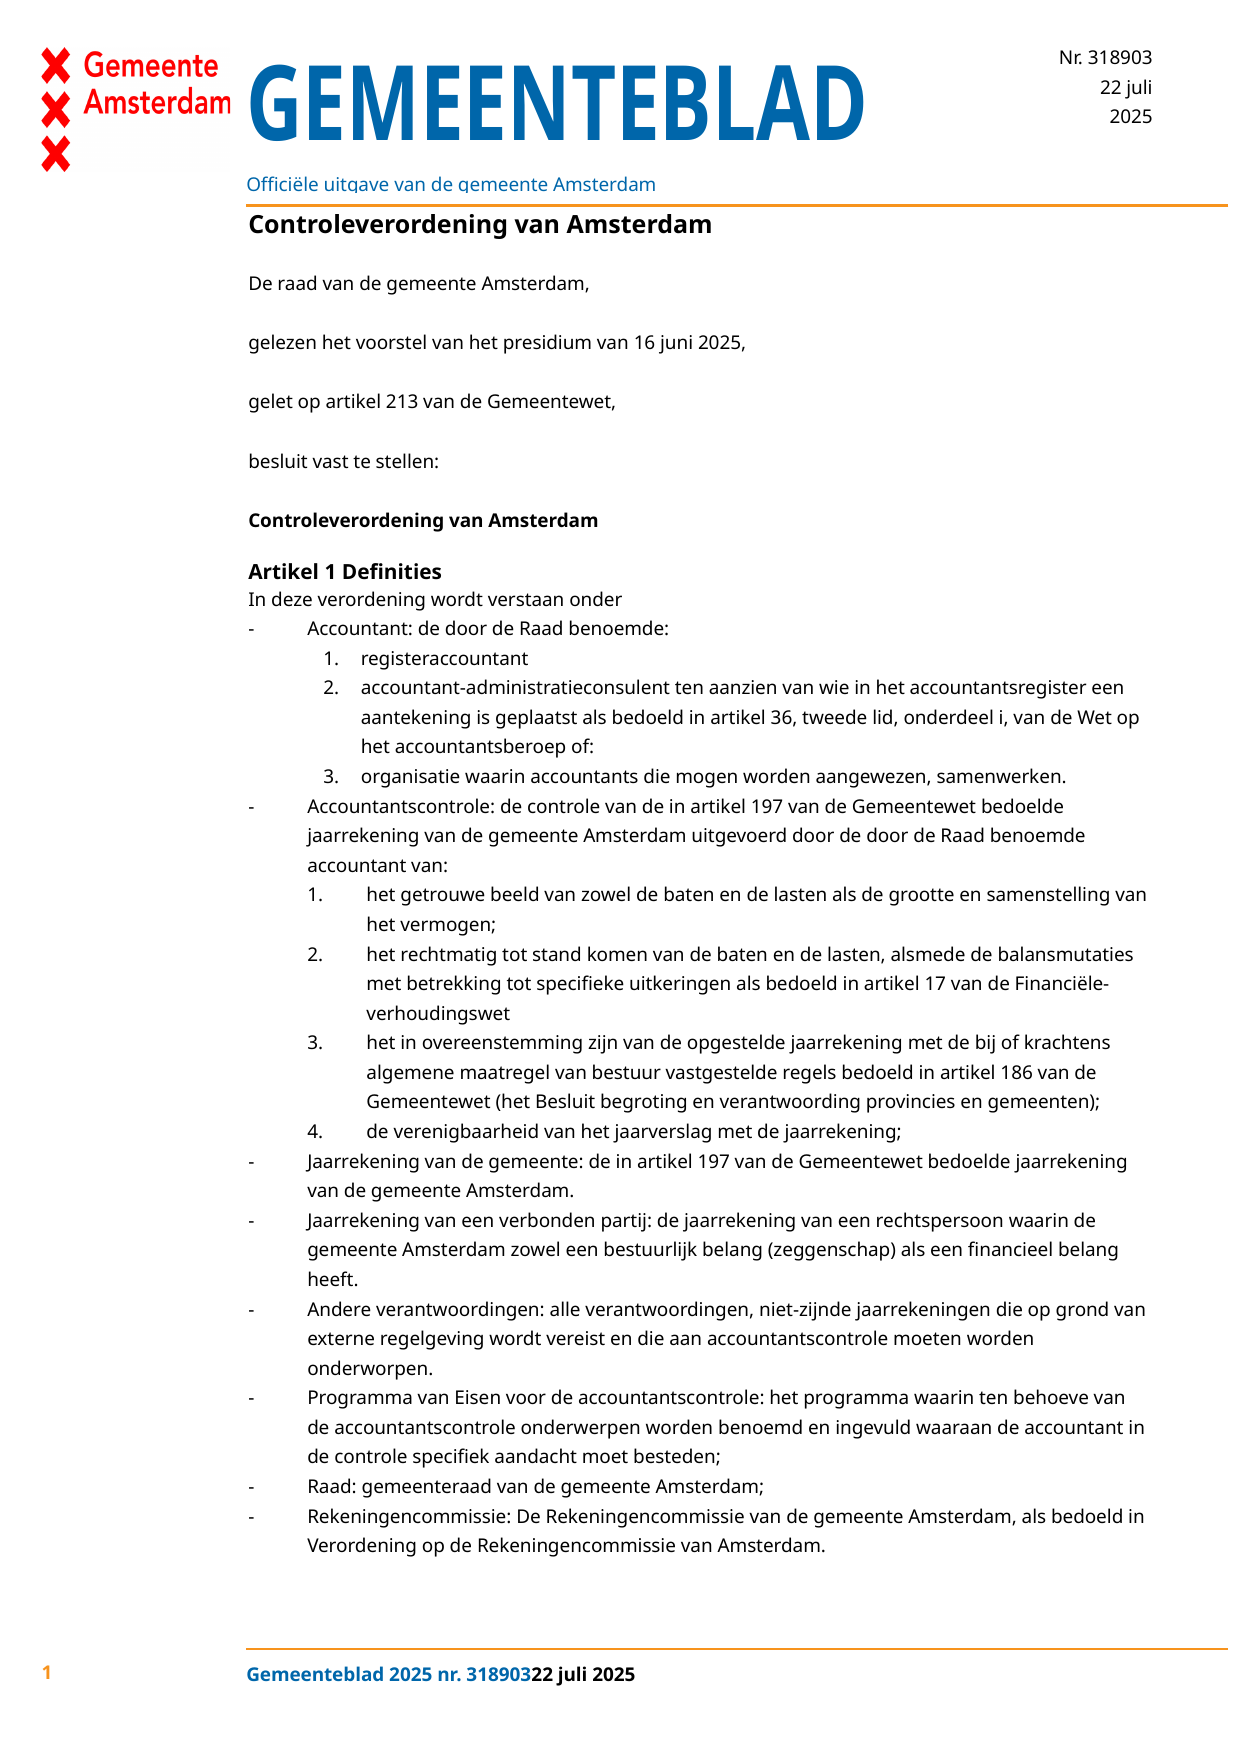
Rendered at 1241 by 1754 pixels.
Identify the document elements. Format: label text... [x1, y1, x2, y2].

list Jaarrekening van een verbonden partij: de jaarrekening van een rechtspersoon waarin de gemeente Amsterdam zowel een bestuurlijk belang (zeggenschap) als een financieel belang heeft. [248, 1207, 1152, 1292]
text De raad van de gemeente Amsterdam, [248, 270, 1152, 296]
text gelezen het voorstel van het presidium van 16 juni 2025, [248, 329, 1152, 355]
list organisatie waarin accountants die mogen worden aangewezen, samenwerken. [323, 763, 1152, 789]
list Jaarrekening van de gemeente: de in artikel 197 van de Gemeentewet bedoelde jaarrekening van de gemeente Amsterdam. [248, 1148, 1152, 1203]
text In deze verordening wordt verstaan onder [248, 586, 1152, 612]
list het rechtmatig tot stand komen van de baten en de lasten, alsmede de balansmutaties met betrekking tot specifieke uitkeringen als bedoeld in artikel 17 van de Financiële-verhoudingswet [307, 941, 1152, 1026]
picture [41, 47, 231, 172]
list het getrouwe beeld van zowel de baten en de lasten als de grootte en samenstelling van het vermogen; [307, 882, 1152, 937]
text gelet op artikel 213 van de Gemeentewet, [248, 389, 1152, 414]
text Controleverordening van Amsterdam [248, 507, 1152, 533]
list Accountant: de door de Raad benoemde: [248, 615, 1152, 641]
text besluit vast te stellen: [248, 448, 1152, 473]
list accountant-administratieconsulent ten aanzien van wie in het accountantsregister een aantekening is geplaatst als bedoeld in artikel 36, tweede lid, onderdeel i, van de Wet op het accountantsberoep of: [323, 674, 1152, 759]
list Rekeningencommissie: De Rekeningencommissie van de gemeente Amsterdam, als bedoeld in Verordening op de Rekeningencommissie van Amsterdam. [248, 1503, 1152, 1558]
list registeraccountant [323, 645, 1152, 671]
text Artikel 1 Definities [248, 557, 1152, 586]
list Andere verantwoordingen: alle verantwoordingen, niet-zijnde jaarrekeningen die op grond van externe regelgeving wordt vereist en die aan accountantscontrole moeten worden onderworpen. [248, 1296, 1152, 1381]
list Accountantscontrole: de controle van de in artikel 197 van de Gemeentewet bedoelde jaarrekening van de gemeente Amsterdam uitgevoerd door de door de Raad benoemde accountant van: [248, 793, 1152, 878]
list Programma van Eisen voor de accountantscontrole: het programma waarin ten behoeve van de accountantscontrole onderwerpen worden benoemd en ingevuld waaraan de accountant in de controle specifiek aandacht moet besteden; [248, 1384, 1152, 1469]
text Controleverordening van Amsterdam [248, 207, 1152, 241]
list Raad: gemeenteraad van de gemeente Amsterdam; [248, 1473, 1152, 1499]
list het in overeenstemming zijn van de opgestelde jaarrekening met de bij of krachtens algemene maatregel van bestuur vastgestelde regels bedoeld in artikel 186 van de Gemeentewet (het Besluit begroting en verantwoording provincies en gemeenten); [307, 1029, 1152, 1114]
list de verenigbaarheid van het jaarverslag met de jaarrekening; [307, 1118, 1152, 1144]
